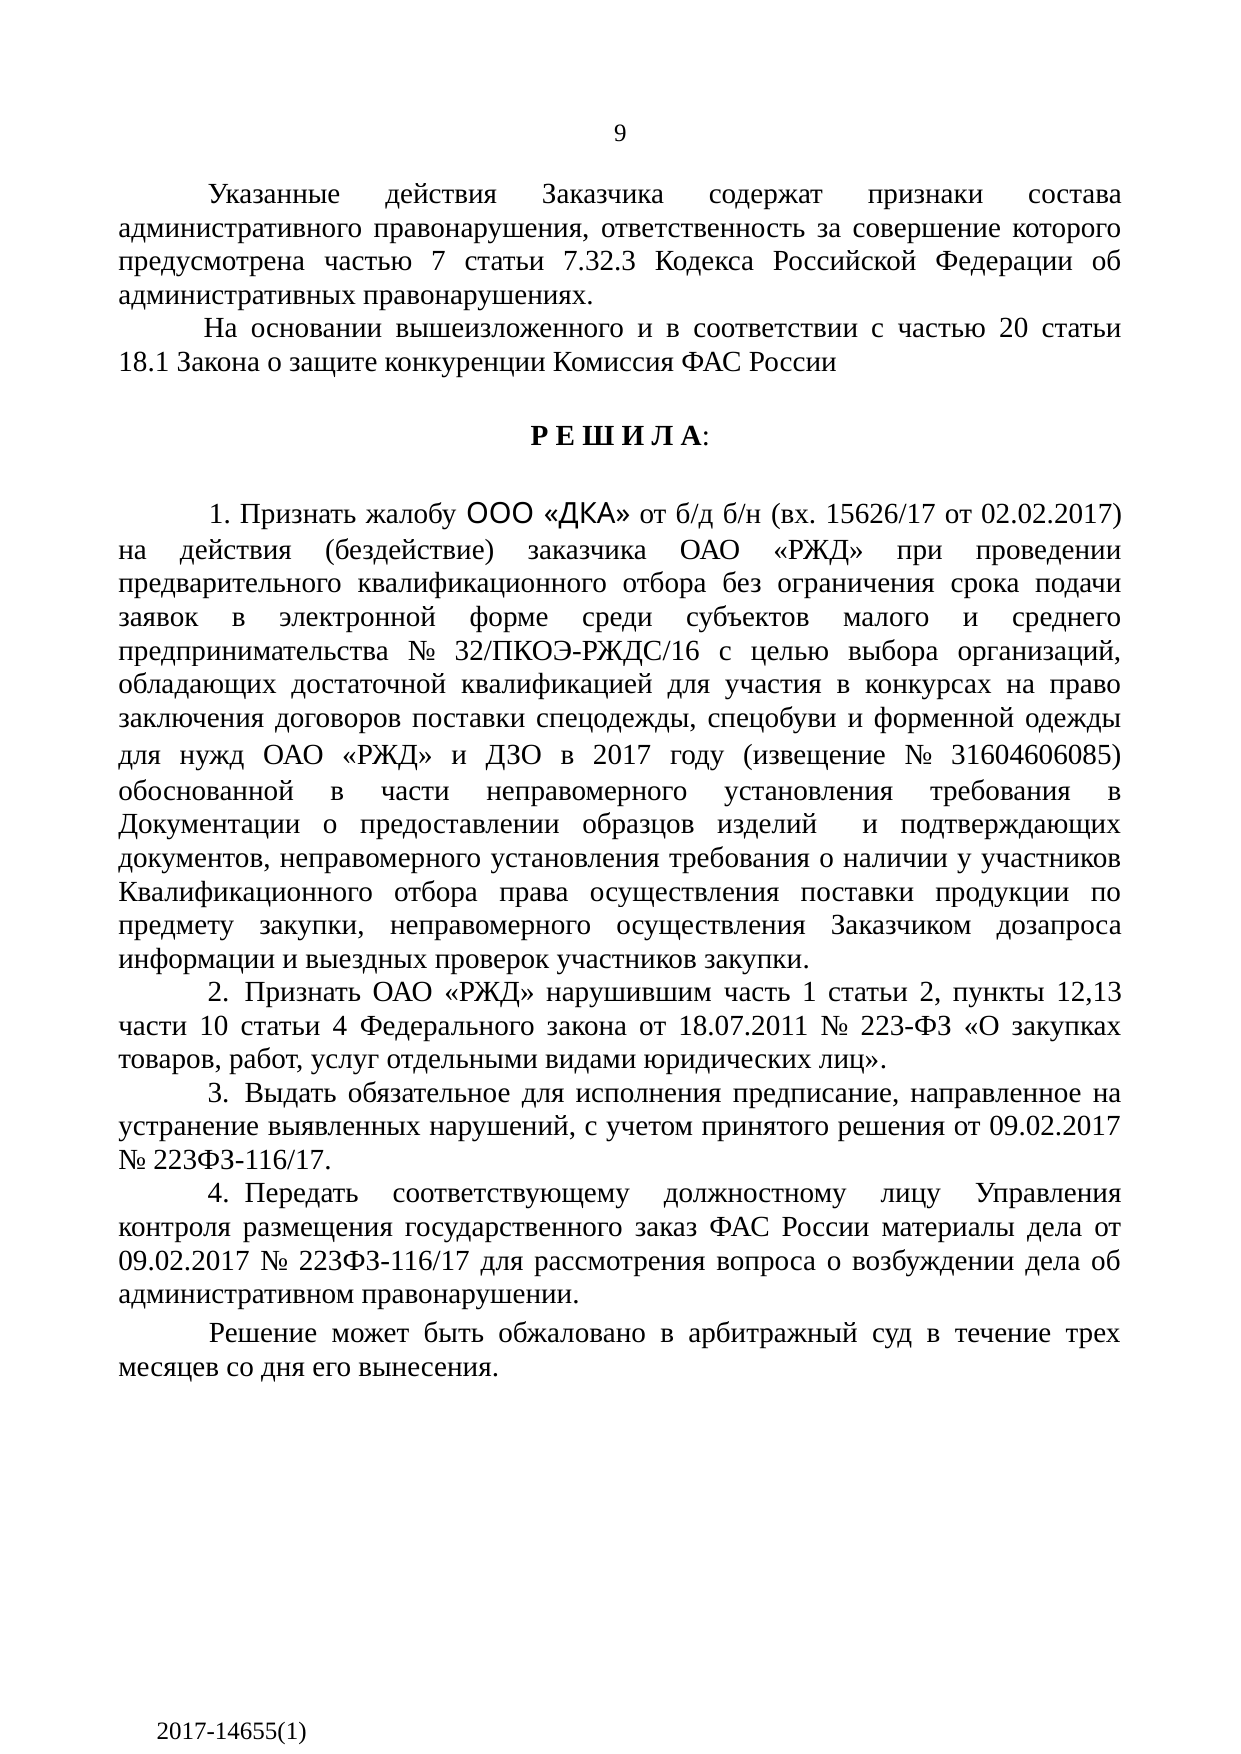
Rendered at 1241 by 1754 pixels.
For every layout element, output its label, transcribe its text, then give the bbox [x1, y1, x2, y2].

list Признать ОАО «РЖД» нарушившим часть 1 статьи 2, пункты 12,13 части 10 статьи 4 Федерального закона от 18.07.2011 № 223-ФЗ «О закупках товаров, работ, услуг отдельными видами юридических лиц». [118, 974, 1122, 1075]
text Р Е Ш И Л А: [118, 418, 1122, 452]
list Выдать обязательное для исполнения предписание, направленное на устранение выявленных нарушений, с учетом принятого решения от 09.02.2017 № 223ФЗ-116/17. [118, 1075, 1122, 1176]
list Передать соответствующему должностному лицу Управления контроля размещения государственного заказ ФАС России материалы дела от 09.02.2017 № 223ФЗ-116/17 для рассмотрения вопроса о возбуждении дела об административном правонарушении. [118, 1176, 1122, 1310]
text Указанные действия Заказчика содержат признаки состава административного правонарушения, ответственность за совершение которого предусмотрена частью 7 статьи 7.32.3 Кодекса Российской Федерации об административных правонарушениях. [118, 176, 1122, 311]
text Решение может быть обжаловано в арбитражный суд в течение трех месяцев со дня его вынесения. [118, 1316, 1122, 1383]
text 1. Признать жалобу ООО «ДКА» от б/д б/н (вх. 15626/17 от 02.02.2017) на действия (бездействие) заказчика ОАО «РЖД» при проведении предварительного квалификационного отбора без ограничения срока подачи заявок в электронной форме среди субъектов малого и среднего предпринимательства № 32/ПКОЭ-РЖДС/16 с целью выбора организаций, обладающих достаточной квалификацией для участия в конкурсах на право заключения договоров поставки спецодежды, спецобуви и форменной одежды для нужд ОАО «РЖД» и ДЗО в 2017 году (извещение № 31604606085) обоснованной в части неправомерного установления требования в Документации о предоставлении образцов изделий и подтверждающих документов, неправомерного установления требования о наличии у участников Квалификационного отбора права осуществления поставки продукции по предмету закупки, неправомерного осуществления Заказчиком дозапроса информации и выездных проверок участников закупки. [118, 492, 1122, 974]
text На основании вышеизложенного и в соответствии с частью 20 статьи 18.1 Закона о защите конкуренции Комиссия ФАС России [118, 311, 1122, 378]
